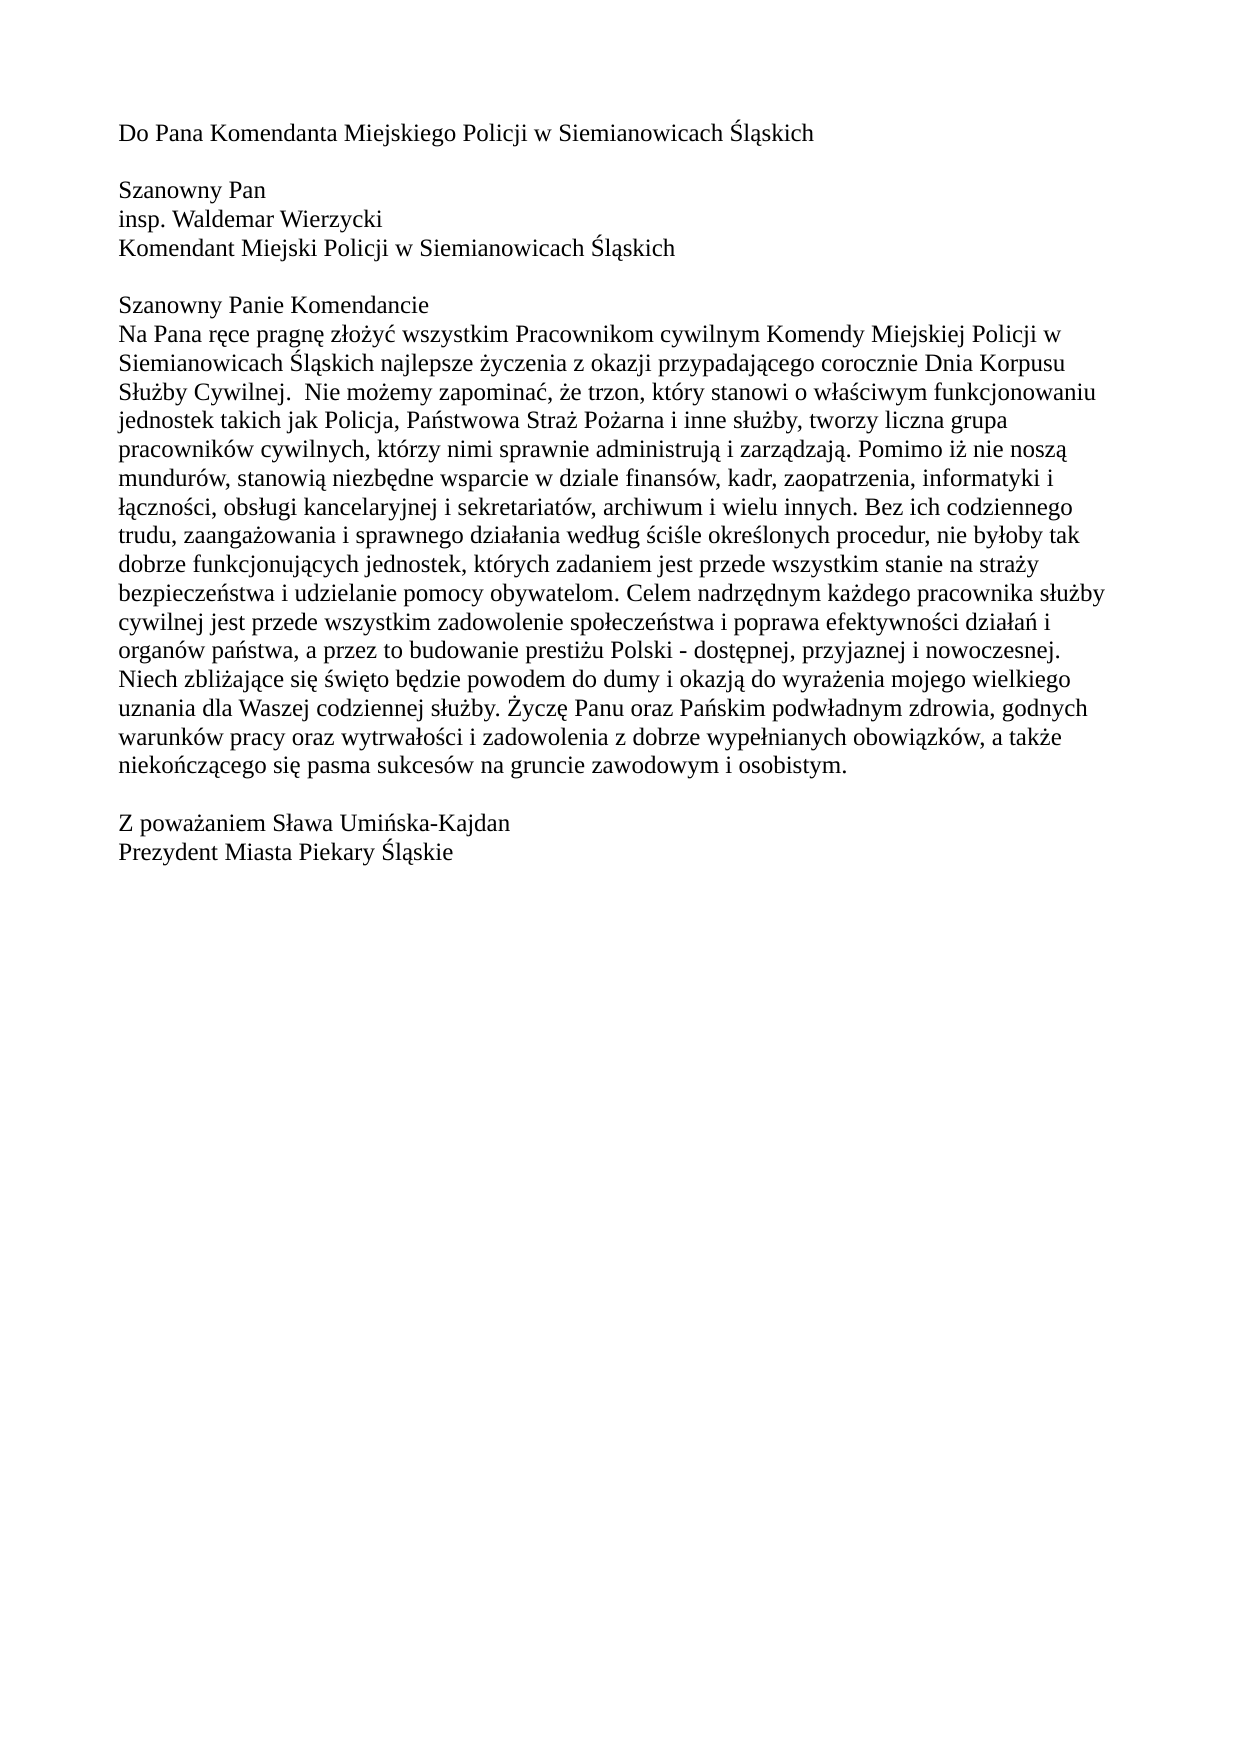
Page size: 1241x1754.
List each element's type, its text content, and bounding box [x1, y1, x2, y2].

text Szanowny Panie Komendancie [118, 291, 1122, 319]
text insp. Waldemar Wierzycki [118, 204, 1122, 233]
text Prezydent Miasta Piekary Śląskie [118, 837, 1122, 866]
text Szanowny Pan [118, 176, 1122, 204]
text Z poważaniem Sława Umińska-Kajdan [118, 808, 1122, 837]
text Do Pana Komendanta Miejskiego Policji w Siemianowicach Śląskich [118, 118, 1122, 147]
text Na Pana ręce pragnę złożyć wszystkim Pracownikom cywilnym Komendy Miejskiej Policji w Siemianowicach Śląskich najlepsze życzenia z okazji przypadającego corocznie Dnia Korpusu Służby Cywilnej. Nie możemy zapominać, że trzon, który stanowi o właściwym funkcjonowaniu jednostek takich jak Policja, Państwowa Straż Pożarna i inne służby, tworzy liczna grupa pracowników cywilnych, którzy nimi sprawnie administrują i zarządzają. Pomimo iż nie noszą mundurów, stanowią niezbędne wsparcie w dziale finansów, kadr, zaopatrzenia, informatyki i łączności, obsługi kancelaryjnej i sekretariatów, archiwum i wielu innych. Bez ich codziennego trudu, zaangażowania i sprawnego działania według ściśle określonych procedur, nie byłoby tak dobrze funkcjonujących jednostek, których zadaniem jest przede wszystkim stanie na straży bezpieczeństwa i udzielanie pomocy obywatelom. Celem nadrzędnym każdego pracownika służby cywilnej jest przede wszystkim zadowolenie społeczeństwa i poprawa efektywności działań i organów państwa, a przez to budowanie prestiżu Polski - dostępnej, przyjaznej i nowoczesnej. Niech zbliżające się święto będzie powodem do dumy i okazją do wyrażenia mojego wielkiego uznania dla Waszej codziennej służby. Życzę Panu oraz Pańskim podwładnym zdrowia, godnych warunków pracy oraz wytrwałości i zadowolenia z dobrze wypełnianych obowiązków, a także niekończącego się pasma sukcesów na gruncie zawodowym i osobistym. [118, 319, 1122, 779]
text Komendant Miejski Policji w Siemianowicach Śląskich [118, 233, 1122, 262]
